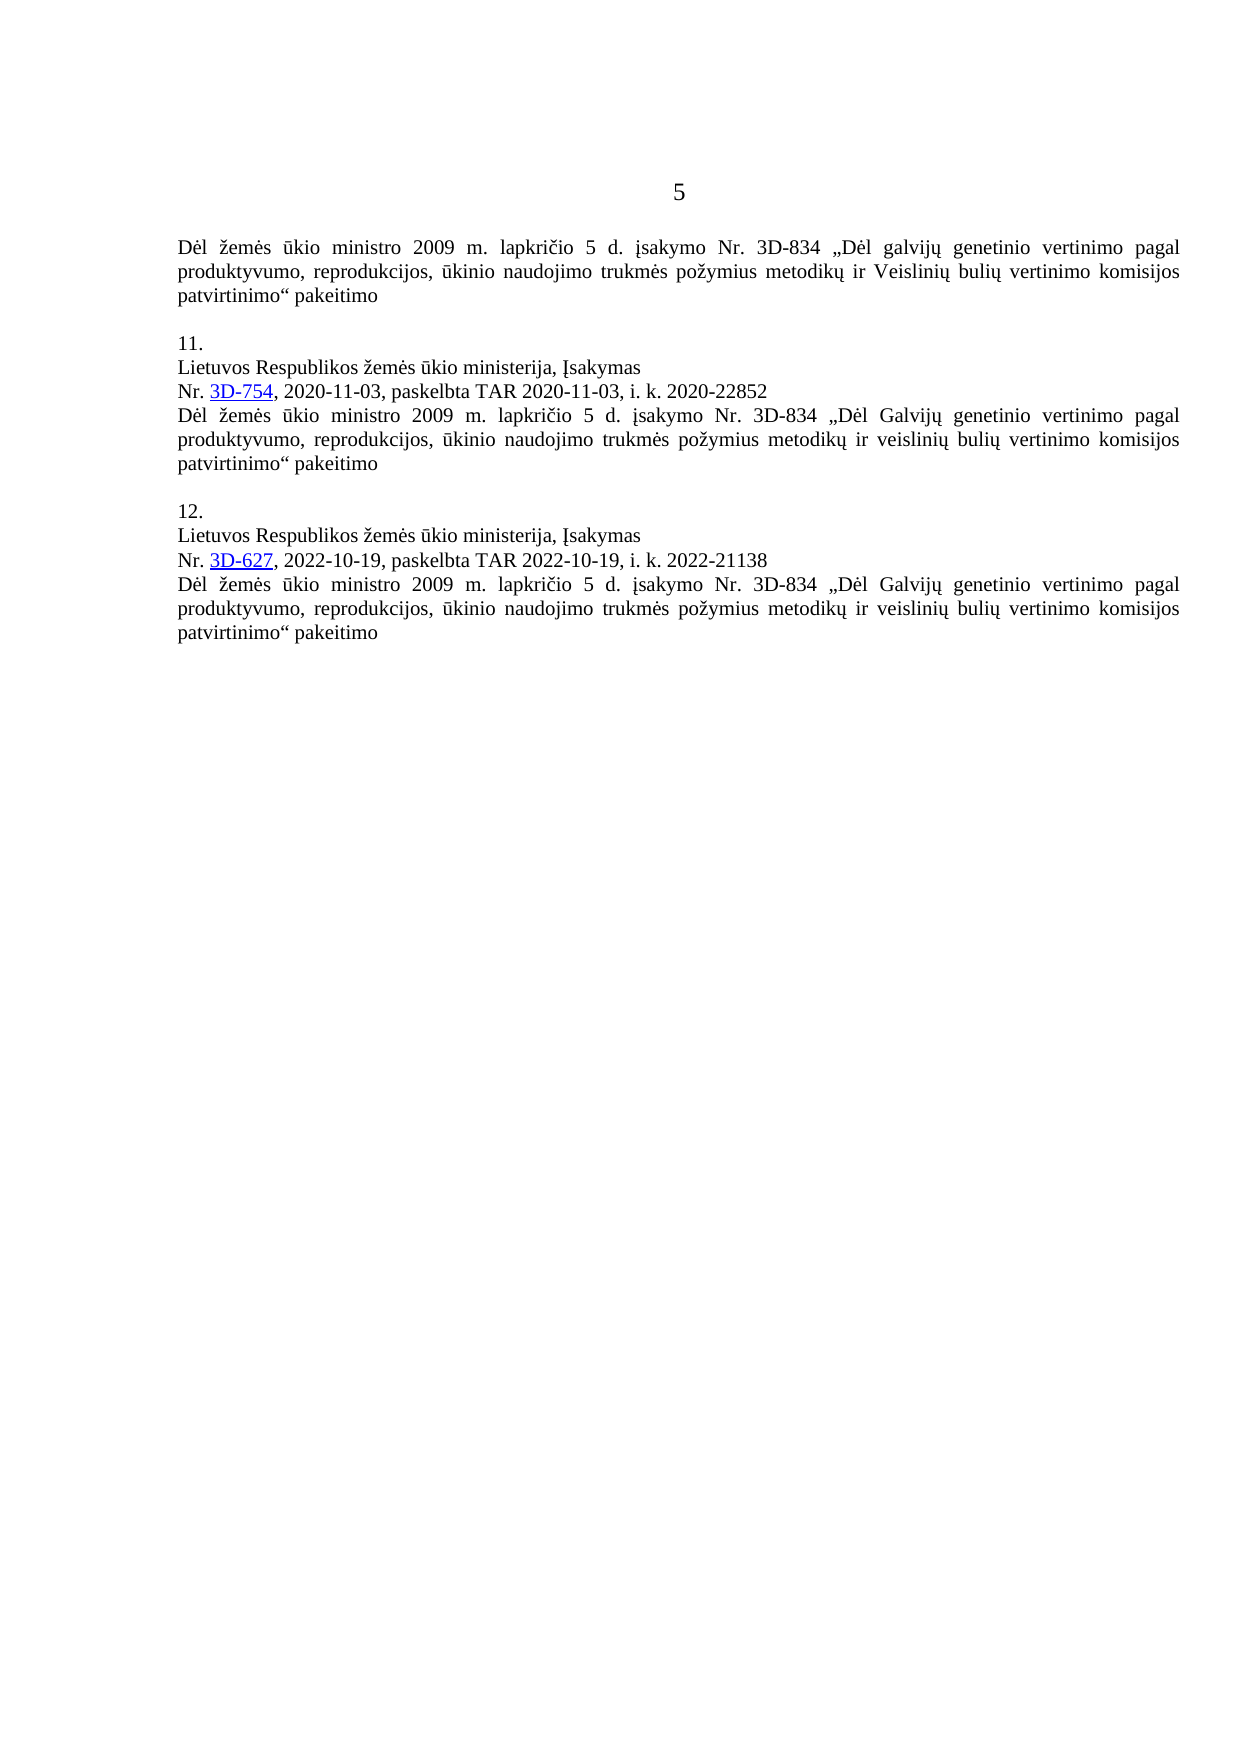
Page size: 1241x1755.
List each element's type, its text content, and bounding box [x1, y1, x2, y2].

text Dėl žemės ūkio ministro 2009 m. lapkričio 5 d. įsakymo Nr. 3D-834 „Dėl galvijų genetinio vertinimo pagal produktyvumo, reprodukcijos, ūkinio naudojimo trukmės požymius metodikų ir Veislinių bulių vertinimo komisijos patvirtinimo“ pakeitimo [177, 235, 1181, 307]
text 11. [177, 331, 1181, 355]
text Lietuvos Respublikos žemės ūkio ministerija, Įsakymas [177, 355, 1181, 379]
text 12. [177, 499, 1181, 523]
text Dėl žemės ūkio ministro 2009 m. lapkričio 5 d. įsakymo Nr. 3D-834 „Dėl Galvijų genetinio vertinimo pagal produktyvumo, reprodukcijos, ūkinio naudojimo trukmės požymius metodikų ir veislinių bulių vertinimo komisijos patvirtinimo“ pakeitimo [177, 403, 1181, 475]
text Nr. 3D-754, 2020-11-03, paskelbta TAR 2020-11-03, i. k. 2020-22852 [177, 379, 1181, 403]
text Dėl žemės ūkio ministro 2009 m. lapkričio 5 d. įsakymo Nr. 3D-834 „Dėl Galvijų genetinio vertinimo pagal produktyvumo, reprodukcijos, ūkinio naudojimo trukmės požymius metodikų ir veislinių bulių vertinimo komisijos patvirtinimo“ pakeitimo [177, 572, 1181, 644]
text Lietuvos Respublikos žemės ūkio ministerija, Įsakymas [177, 523, 1181, 547]
text Nr. 3D-627, 2022-10-19, paskelbta TAR 2022-10-19, i. k. 2022-21138 [177, 547, 1181, 572]
